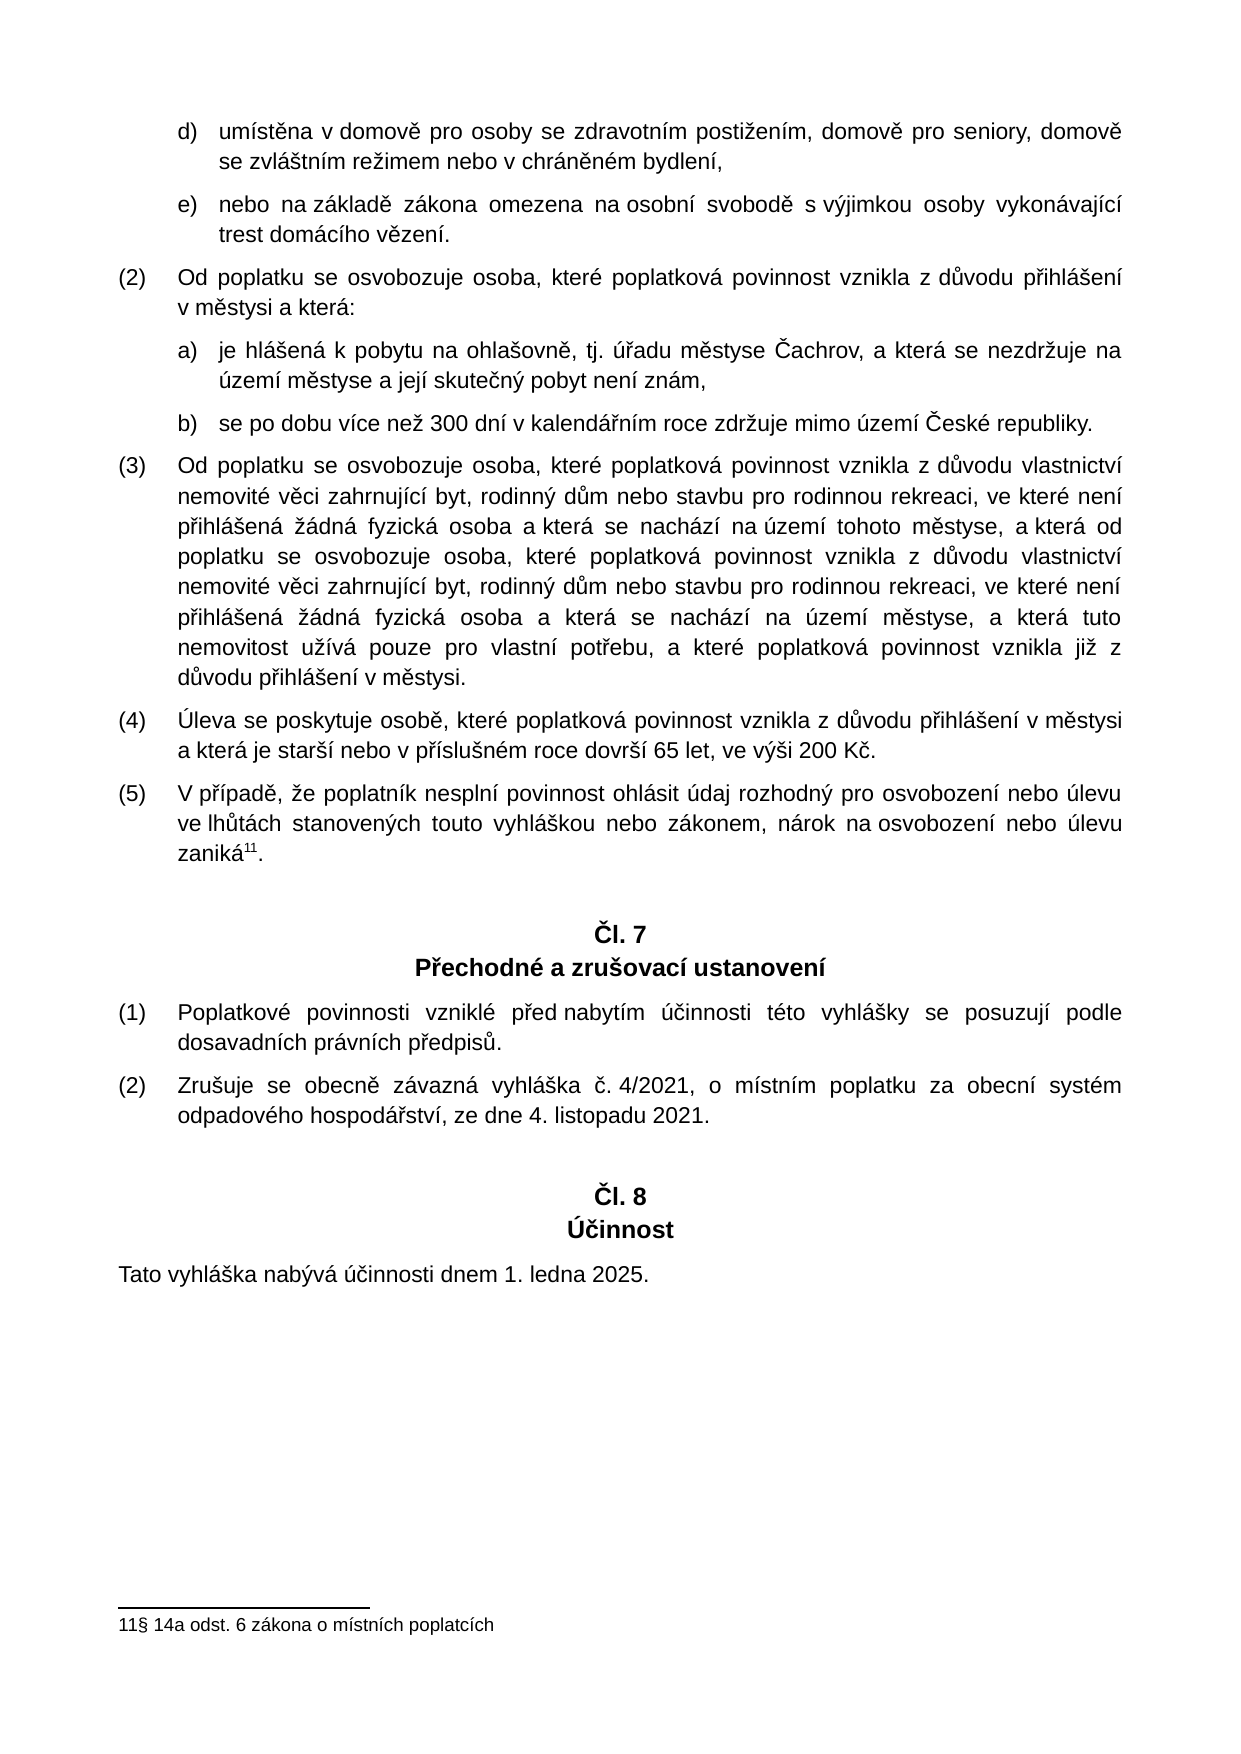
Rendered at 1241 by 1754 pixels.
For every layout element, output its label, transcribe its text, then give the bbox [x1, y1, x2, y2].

list Zrušuje se obecně závazná vyhláška č. 4/2021, o místním poplatku za obecní systém odpadového hospodářství, ze dne 4. listopadu 2021. [118, 1072, 1122, 1128]
subtitle Čl. 8 Účinnost [118, 1182, 1122, 1244]
list Úleva se poskytuje osobě, které poplatková povinnost vznikla z důvodu přihlášení v městysi a která je starší nebo v příslušném roce dovrší 65 let, ve výši 200 Kč. [118, 707, 1122, 763]
list Od poplatku se osvobozuje osoba, které poplatková povinnost vznikla z důvodu vlastnictví nemovité věci zahrnující byt, rodinný dům nebo stavbu pro rodinnou rekreaci, ve které není přihlášená žádná fyzická osoba a která se nachází na území tohoto městyse, a která od poplatku se osvobozuje osoba, které poplatková povinnost vznikla z důvodu vlastnictví nemovité věci zahrnující byt, rodinný dům nebo stavbu pro rodinnou rekreaci, ve které není přihlášená žádná fyzická osoba a která se nachází na území městyse, a která tuto nemovitost užívá pouze pro vlastní potřebu, a které poplatková povinnost vznikla již z důvodu přihlášení v městysi. [118, 452, 1122, 690]
list se po dobu více než 300 dní v kalendářním roce zdržuje mimo území České republiky. [177, 410, 1122, 436]
list nebo na základě zákona omezena na osobní svobodě s výjimkou osoby vykonávající trest domácího vězení. [177, 191, 1122, 248]
list § 14a odst. 6 zákona o místních poplatcích [118, 1614, 1122, 1635]
list umístěna v domově pro osoby se zdravotním postižením, domově pro seniory, domově se zvláštním režimem nebo v chráněném bydlení, [177, 118, 1122, 175]
list Poplatkové povinnosti vzniklé před nabytím účinnosti této vyhlášky se posuzují podle dosavadních právních předpisů. [118, 999, 1122, 1055]
text Tato vyhláška nabývá účinnosti dnem 1. ledna 2025. [118, 1261, 1122, 1287]
list V případě, že poplatník nesplní povinnost ohlásit údaj rozhodný pro osvobození nebo úlevu ve lhůtách stanovených touto vyhláškou nebo zákonem, nárok na osvobození nebo úlevu zaniká. [118, 779, 1122, 866]
subtitle Čl. 7 Přechodné a zrušovací ustanovení [118, 920, 1122, 982]
list Od poplatku se osvobozuje osoba, které poplatková povinnost vznikla z důvodu přihlášení v městysi a která: [118, 264, 1122, 321]
list je hlášená k pobytu na ohlašovně, tj. úřadu městyse Čachrov, a která se nezdržuje na území městyse a její skutečný pobyt není znám, [177, 337, 1122, 393]
